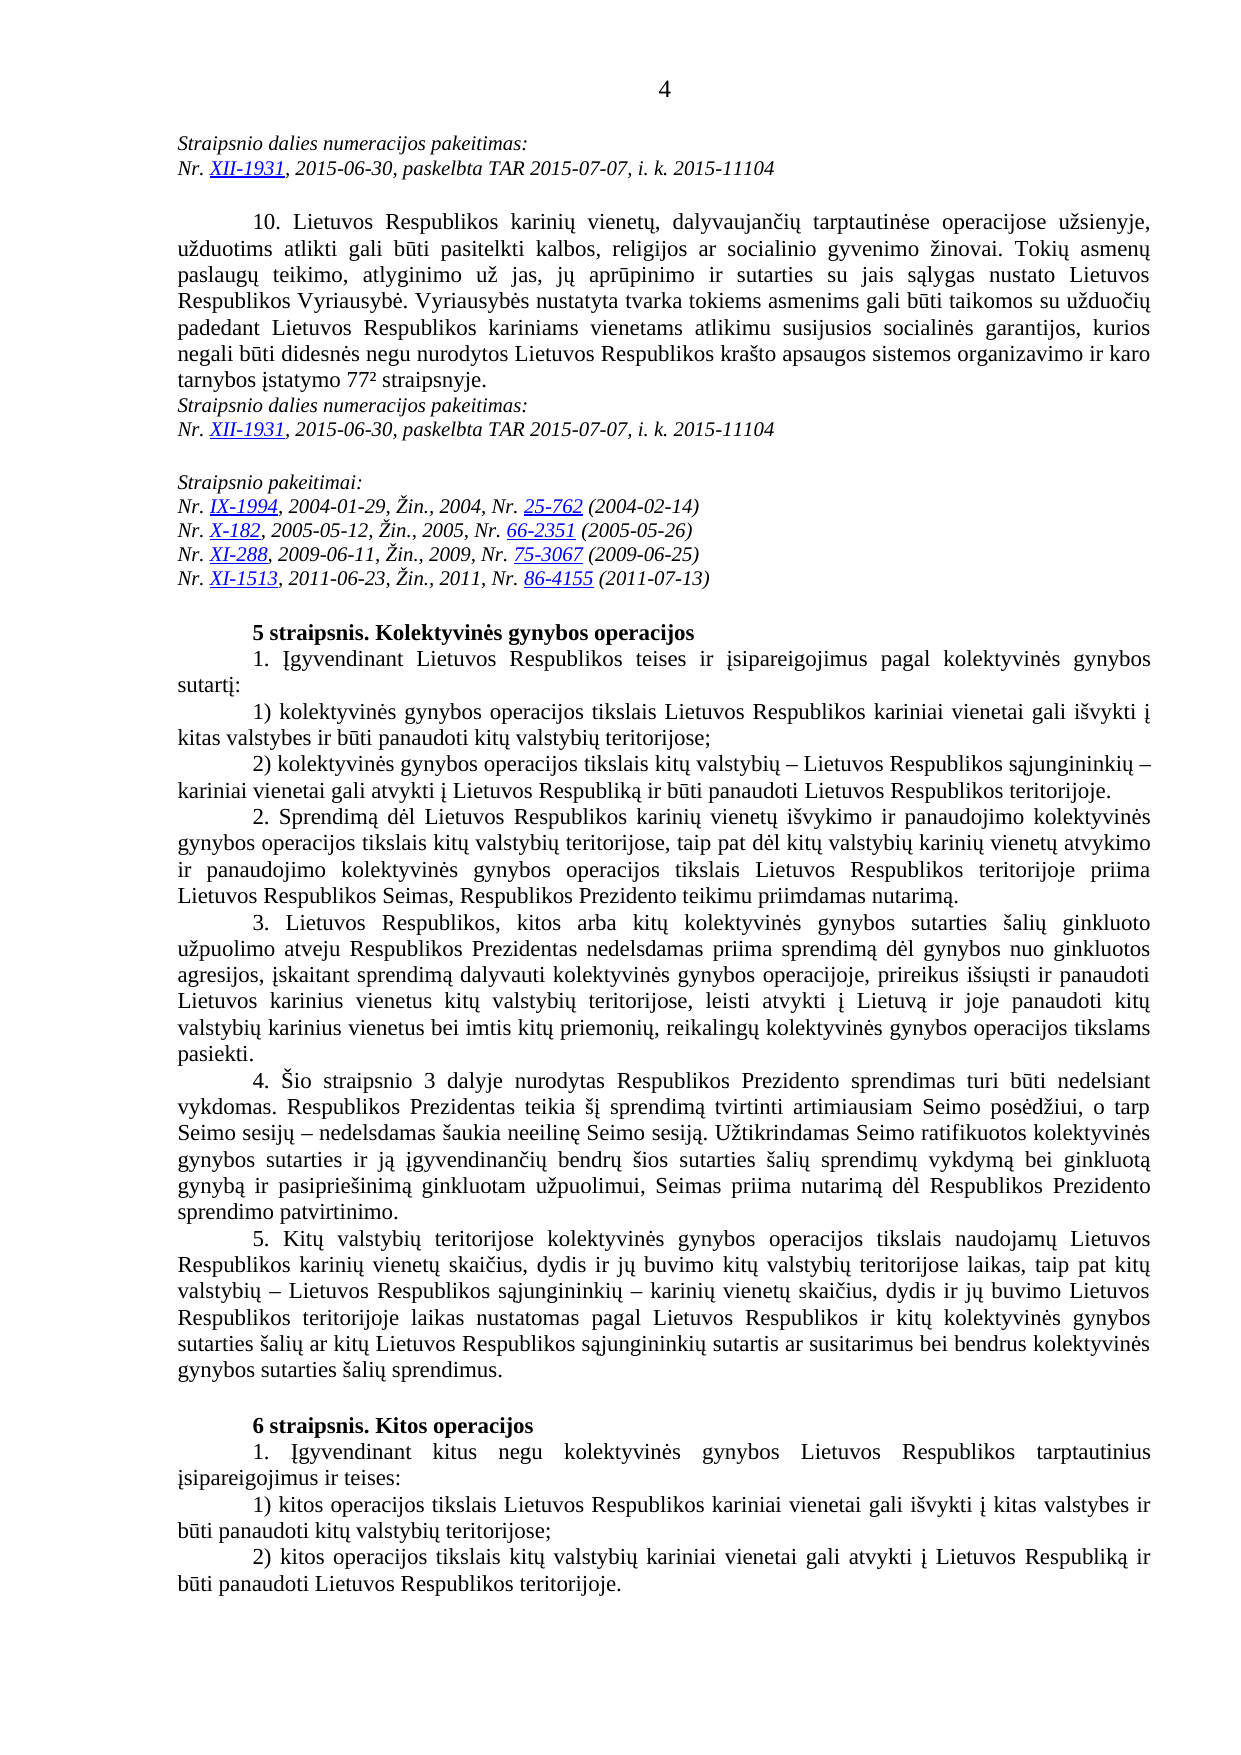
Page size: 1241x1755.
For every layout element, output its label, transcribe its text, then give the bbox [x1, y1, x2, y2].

text 4. Šio straipsnio 3 dalyje nurodytas Respublikos Prezidento sprendimas turi būti nedelsiant vykdomas. Respublikos Prezidentas teikia šį sprendimą tvirtinti artimiausiam Seimo posėdžiui, o tarp Seimo sesijų – nedelsdamas šaukia neeilinę Seimo sesiją. Užtikrindamas Seimo ratifikuotos kolektyvinės gynybos sutarties ir ją įgyvendinančių bendrų šios sutarties šalių sprendimų vykdymą bei ginkluotą gynybą ir pasipriešinimą ginkluotam užpuolimui, Seimas priima nutarimą dėl Respublikos Prezidento sprendimo patvirtinimo. [177, 1067, 1152, 1225]
text Straipsnio pakeitimai: [177, 469, 1152, 494]
text 3. Lietuvos Respublikos, kitos arba kitų kolektyvinės gynybos sutarties šalių ginkluoto užpuolimo atveju Respublikos Prezidentas nedelsdamas priima sprendimą dėl gynybos nuo ginkluotos agresijos, įskaitant sprendimą dalyvauti kolektyvinės gynybos operacijoje, prireikus išsiųsti ir panaudoti Lietuvos karinius vienetus kitų valstybių teritorijose, leisti atvykti į Lietuvą ir joje panaudoti kitų valstybių karinius vienetus bei imtis kitų priemonių, reikalingų kolektyvinės gynybos operacijos tikslams pasiekti. [177, 908, 1152, 1067]
text 2. Sprendimą dėl Lietuvos Respublikos karinių vienetų išvykimo ir panaudojimo kolektyvinės gynybos operacijos tikslais kitų valstybių teritorijose, taip pat dėl kitų valstybių karinių vienetų atvykimo ir panaudojimo kolektyvinės gynybos operacijos tikslais Lietuvos Respublikos teritorijoje priima Lietuvos Respublikos Seimas, Respublikos Prezidento teikimu priimdamas nutarimą. [177, 803, 1152, 908]
text 2) kitos operacijos tikslais kitų valstybių kariniai vienetai gali atvykti į Lietuvos Respubliką ir būti panaudoti Lietuvos Respublikos teritorijoje. [177, 1543, 1152, 1596]
text 1. Įgyvendinant Lietuvos Respublikos teises ir įsipareigojimus pagal kolektyvinės gynybos sutartį: [177, 645, 1152, 698]
text 1. Įgyvendinant kitus negu kolektyvinės gynybos Lietuvos Respublikos tarptautinius įsipareigojimus ir teises: [177, 1438, 1152, 1491]
text 2) kolektyvinės gynybos operacijos tikslais kitų valstybių – Lietuvos Respublikos sąjungininkių – kariniai vienetai gali atvykti į Lietuvos Respubliką ir būti panaudoti Lietuvos Respublikos teritorijoje. [177, 750, 1152, 803]
text 1) kolektyvinės gynybos operacijos tikslais Lietuvos Respublikos kariniai vienetai gali išvykti į kitas valstybes ir būti panaudoti kitų valstybių teritorijose; [177, 698, 1152, 750]
text 5. Kitų valstybių teritorijose kolektyvinės gynybos operacijos tikslais naudojamų Lietuvos Respublikos karinių vienetų skaičius, dydis ir jų buvimo kitų valstybių teritorijose laikas, taip pat kitų valstybių – Lietuvos Respublikos sąjungininkių – karinių vienetų skaičius, dydis ir jų buvimo Lietuvos Respublikos teritorijoje laikas nustatomas pagal Lietuvos Respublikos ir kitų kolektyvinės gynybos sutarties šalių ar kitų Lietuvos Respublikos sąjungininkių sutartis ar susitarimus bei bendrus kolektyvinės gynybos sutarties šalių sprendimus. [177, 1225, 1152, 1383]
text 5 straipsnis. Kolektyvinės gynybos operacijos [252, 619, 1152, 645]
text Nr. XI-288, 2009-06-11, Žin., 2009, Nr. 75-3067 (2009-06-25) [177, 542, 1152, 566]
text Straipsnio dalies numeracijos pakeitimas: [177, 393, 1152, 417]
text Nr. XII-1931, 2015-06-30, paskelbta TAR 2015-07-07, i. k. 2015-11104 [177, 155, 1152, 179]
text Nr. XI-1513, 2011-06-23, Žin., 2011, Nr. 86-4155 (2011-07-13) [177, 566, 1152, 590]
text 6 straipsnis. Kitos operacijos [252, 1412, 1152, 1438]
text 10. Lietuvos Respublikos karinių vienetų, dalyvaujančių tarptautinėse operacijose užsienyje, užduotims atlikti gali būti pasitelkti kalbos, religijos ar socialinio gyvenimo žinovai. Tokių asmenų paslaugų teikimo, atlyginimo už jas, jų aprūpinimo ir sutarties su jais sąlygas nustato Lietuvos Respublikos Vyriausybė. Vyriausybės nustatyta tvarka tokiems asmenims gali būti taikomos su užduočių padedant Lietuvos Respublikos kariniams vienetams atlikimu susijusios socialinės garantijos, kurios negali būti didesnės negu nurodytos Lietuvos Respublikos krašto apsaugos sistemos organizavimo ir karo tarnybos įstatymo 77² straipsnyje. [177, 208, 1152, 393]
text Nr. X-182, 2005-05-12, Žin., 2005, Nr. 66-2351 (2005-05-26) [177, 518, 1152, 542]
text Straipsnio dalies numeracijos pakeitimas: [177, 131, 1152, 155]
text Nr. IX-1994, 2004-01-29, Žin., 2004, Nr. 25-762 (2004-02-14) [177, 494, 1152, 518]
text 1) kitos operacijos tikslais Lietuvos Respublikos kariniai vienetai gali išvykti į kitas valstybes ir būti panaudoti kitų valstybių teritorijose; [177, 1491, 1152, 1543]
text Nr. XII-1931, 2015-06-30, paskelbta TAR 2015-07-07, i. k. 2015-11104 [177, 417, 1152, 441]
